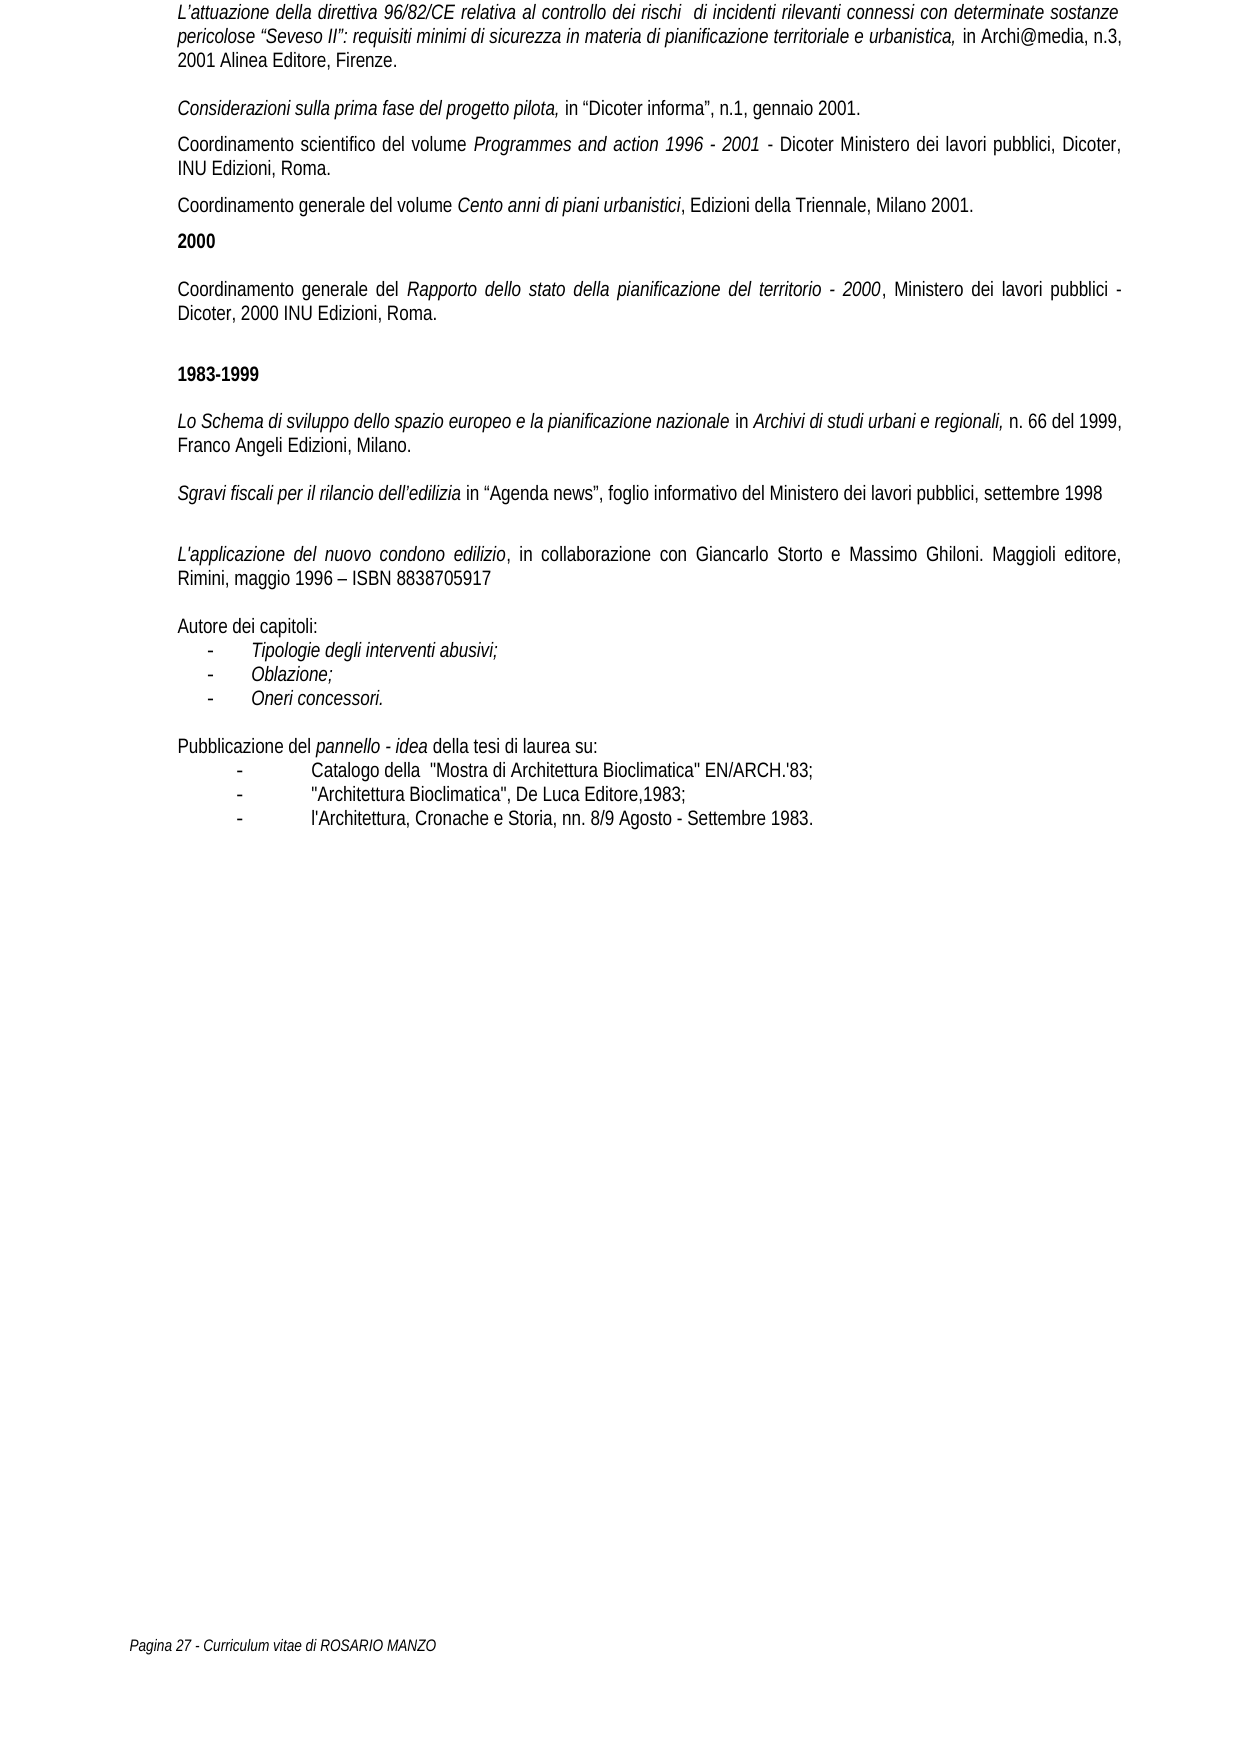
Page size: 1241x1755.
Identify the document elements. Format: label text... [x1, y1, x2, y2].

text Coordinamento generale del volume Cento anni di piani urbanistici, Edizioni della Triennale, Milano 2001. [177, 193, 1122, 217]
list Oneri concessori. [207, 686, 1122, 710]
text Autore dei capitoli: [177, 613, 1122, 637]
text 1983-1999 [177, 361, 1122, 385]
text Considerazioni sulla prima fase del progetto pilota, in “Dicoter informa”, n.1, gennaio 2001. [177, 96, 1122, 120]
text Pubblicazione del pannello - idea della tesi di laurea su: [177, 734, 1122, 758]
list "Architettura Bioclimatica", De Luca Editore,1983; [236, 782, 1122, 806]
list Tipologie degli interventi abusivi; [207, 637, 1122, 662]
text Sgravi fiscali per il rilancio dell’edilizia in “Agenda news”, foglio informativo del Ministero dei lavori pubblici, settembre 1998 [177, 481, 1122, 505]
text L'applicazione del nuovo condono edilizio, in collaborazione con Giancarlo Storto e Massimo Ghiloni. Maggioli editore, Rimini, maggio 1996 – ISBN 8838705917 [177, 542, 1122, 589]
text Coordinamento generale del Rapporto dello stato della pianificazione del territorio - 2000, Ministero dei lavori pubblici - Dicoter, 2000 INU Edizioni, Roma. [177, 277, 1122, 325]
text L’attuazione della direttiva 96/82/CE relativa al controllo dei rischi di incidenti rilevanti connessi con determinate sostanze pericolose “Seveso II”: requisiti minimi di sicurezza in materia di pianificazione territoriale e urbanistica, in Archi@media, n.3, 2001 Alinea Editore, Firenze. [177, 0, 1122, 72]
list l'Architettura, Cronache e Storia, nn. 8/9 Agosto - Settembre 1983. [236, 806, 1122, 830]
list Oblazione; [207, 662, 1122, 686]
text Lo Schema di sviluppo dello spazio europeo e la pianificazione nazionale in Archivi di studi urbani e regionali, n. 66 del 1999, Franco Angeli Edizioni, Milano. [177, 409, 1122, 457]
text 2000 [177, 229, 1122, 253]
list Catalogo della "Mostra di Architettura Bioclimatica" EN/ARCH.'83; [236, 758, 1122, 782]
text Coordinamento scientifico del volume Programmes and action 1996 - 2001 - Dicoter Ministero dei lavori pubblici, Dicoter, INU Edizioni, Roma. [177, 132, 1122, 180]
